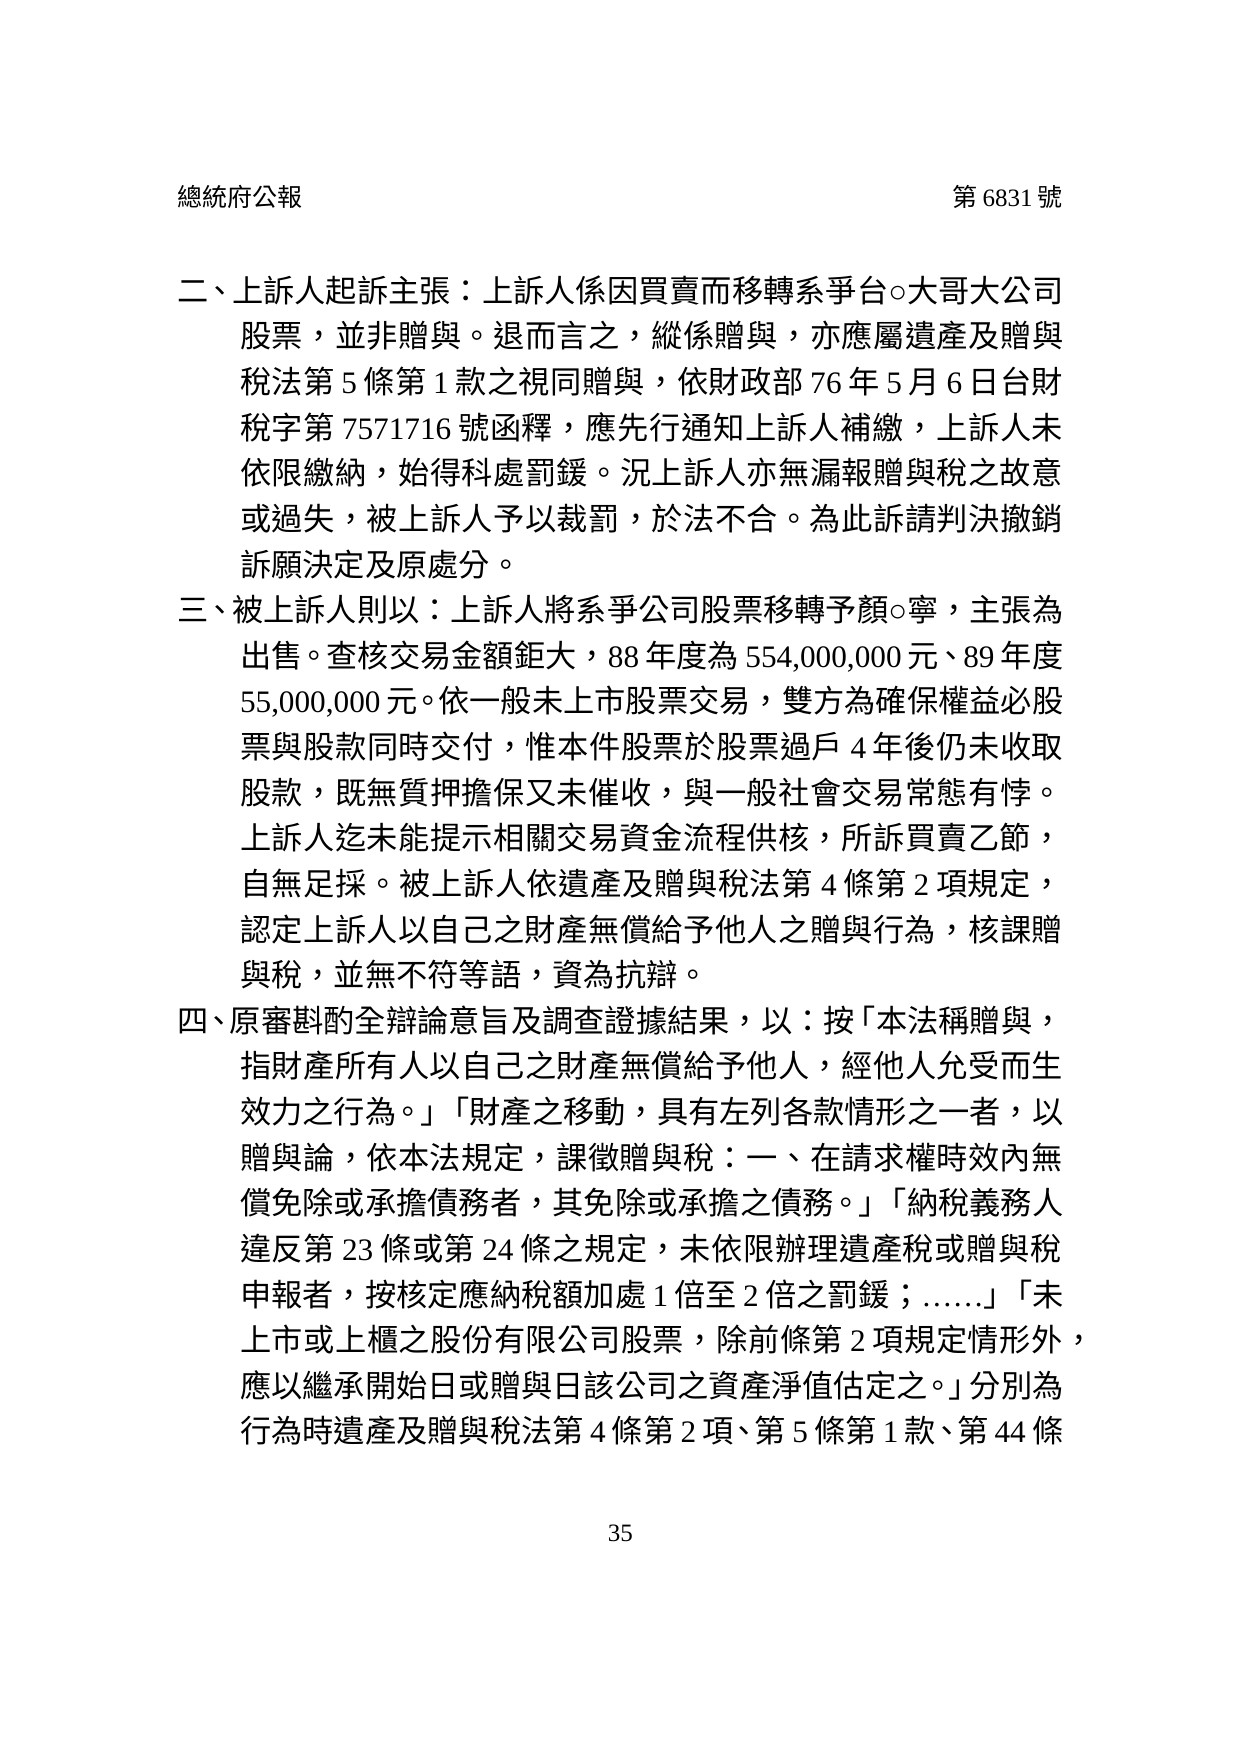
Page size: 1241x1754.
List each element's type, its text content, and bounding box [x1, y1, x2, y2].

text 三、被上訴人則以：上訴人將系爭公司股票移轉予顏○寧，主張為出售。查核交易金額鉅大，88年度為554,000,000元、89年度55,000,000元。依一般未上市股票交易，雙方為確保權益必股票與股款同時交付，惟本件股票於股票過戶4年後仍未收取股款，既無質押擔保又未催收，與一般社會交易常態有悖。上訴人迄未能提示相關交易資金流程供核，所訴買賣乙節，自無足採。被上訴人依遺產及贈與稅法第4條第2項規定，認定上訴人以自己之財產無償給予他人之贈與行為，核課贈與稅，並無不符等語，資為抗辯。 [177, 585, 1063, 996]
text 二、上訴人起訴主張：上訴人係因買賣而移轉系爭台○大哥大公司股票，並非贈與。退而言之，縱係贈與，亦應屬遺產及贈與稅法第5條第1款之視同贈與，依財政部76年5月6日台財稅字第7571716號函釋，應先行通知上訴人補繳，上訴人未依限繳納，始得科處罰鍰。況上訴人亦無漏報贈與稅之故意或過失，被上訴人予以裁罰，於法不合。為此訴請判決撤銷訴願決定及原處分。 [177, 266, 1063, 585]
text 四、原審斟酌全辯論意旨及調查證據結果，以：按「本法稱贈與，指財產所有人以自己之財產無償給予他人，經他人允受而生效力之行為。」「財產之移動，具有左列各款情形之一者，以贈與論，依本法規定，課徵贈與稅：一、在請求權時效內無償免除或承擔債務者，其免除或承擔之債務。」「納稅義務人違反第23條或第24條之規定，未依限辦理遺產稅或贈與稅申報者，按核定應納稅額加處1倍至2倍之罰鍰；……」「未上市或上櫃之股份有限公司股票，除前條第2項規定情形外，應以繼承開始日或贈與日該公司之資產淨值估定之。」分別為行為時遺產及贈與稅法第4條第2項、第5條第1款、第44條及同法施行細則第29條所明定。上訴人將系爭股票分別於88年2月9日、5月17日、5月27日，計12,000,000股，89年1月25日1,000,000股，移轉予訴外人顏○寧之事實，為上訴人所不爭執，並有證券交易稅繳款書及公司分戶卡附原處分卷可稽，堪以認定。是被上訴人以顏○寧銀行帳戶在相當時期均未有相對款項支付予上訴人，且買賣雙方亦無法提供資金流程證明資料，核認屬行為時遺產及贈與稅法第4條第2項規定之贈與行為，乃以系爭股票買賣當日每股淨值12.92元、11.96元、12.07元、15.35元核算，核定88年度贈與總額為148,870,000元，淨額為147,870,000元，贈與稅額為66,050,000元；89年度贈與總額為15,350,000元，淨額為14,350,000元，贈與稅額為2,914,000元，洵屬有據。次按「……因租稅稽徵程序，稅捐稽徵機關雖依職權調查原則而進行，惟有關課稅要件事實，多發生於納稅義務人所得支配之範圍，稅捐稽徵機關掌握困難，為貫徹公平合法課稅之目的，因而課納稅義務人申報協力義務。……」業經司法院釋字第537號解釋在案。稅捐稽徵機關未直接參與當事人間之私經濟活動，其能掌握之資料自不若當事人，是稅捐稽徵機關如已提出相當事證，客觀上已足能證明當事人之經濟活動，即難謂未盡舉證責任。交易當事人間財產之移轉，固為私法自治範疇，然當事人間係出於何原因而移轉，稽徵機關無從得知，是對於該財產移轉行為，既為當事人所發動，故稽徵機關依據稅捐稽徵法第30條及遺產及贈與稅法之規定行使調查權，當事人應就所主張該移轉行為之實質關係及有關內容，負有協力之義務。系爭股票交易金額鉅大，88年度為554,000,000元、89年度為55,000,000元，依一般未上市股票交易，雙方為確保權益必股票與股款同時交付，惟本件股票買賣於股票過戶4年後仍未收取股款，既無質押擔保，且迄92年12月24日顏○寧向財政部賦稅署提出說明書前，亦均無催收，與一般社會交易常態有悖。且上訴人均未能提示相關買賣交易資金流程供被上訴人查核，上訴人主張股票移轉係屬買賣乙節，尚難採據。被上訴人依遺產及贈與稅法第4條第2項規定，認定上訴人以自己之財產無償給予他人之贈與行為，核課贈與稅，並無不合。至上訴人主張本件縱屬贈與股票，亦應按遺產及贈與稅法第5條第1款之規定之視同贈與，應有通知補報之適用云云。惟被上訴人係依首揭遺產及贈與稅法第4條第2項規定，認定上訴人以自己之財產無償給予他人之贈與行為，核課贈與稅，並非認定屬無償免除債務之視同贈與情形；況本件上訴人於被上訴人核定系爭贈與稅時，仍未提出已確實免除顏○寧系爭債務之證明，是上訴人上揭主張，容非可採。又「人民違反法律上之義務而應受行政罰之行為，法律無特別規定時，雖不以出於故意為必要，仍須以過失為其責任條件。但應受行政罰之行為，僅須違反禁止規定或作為義務，而不以發生損害或危險為其要件者，推定為有過失，於行為人不能舉證證明自己無過失時，即應受處罰。」司法院釋字第275號解釋甚明。本件上訴人贈與財產未依限向被上訴人辦理贈與稅申報，難謂無過失，被上訴人依前揭遺產及贈與稅法第44條規定，按應納稅額處以1倍罰鍰，亦無不合等為判斷之基礎，並說明證據之取捨及未採兩造其餘攻防方法之理由，而以上訴人之訴為無理由，予以駁回。 [177, 996, 1063, 1452]
